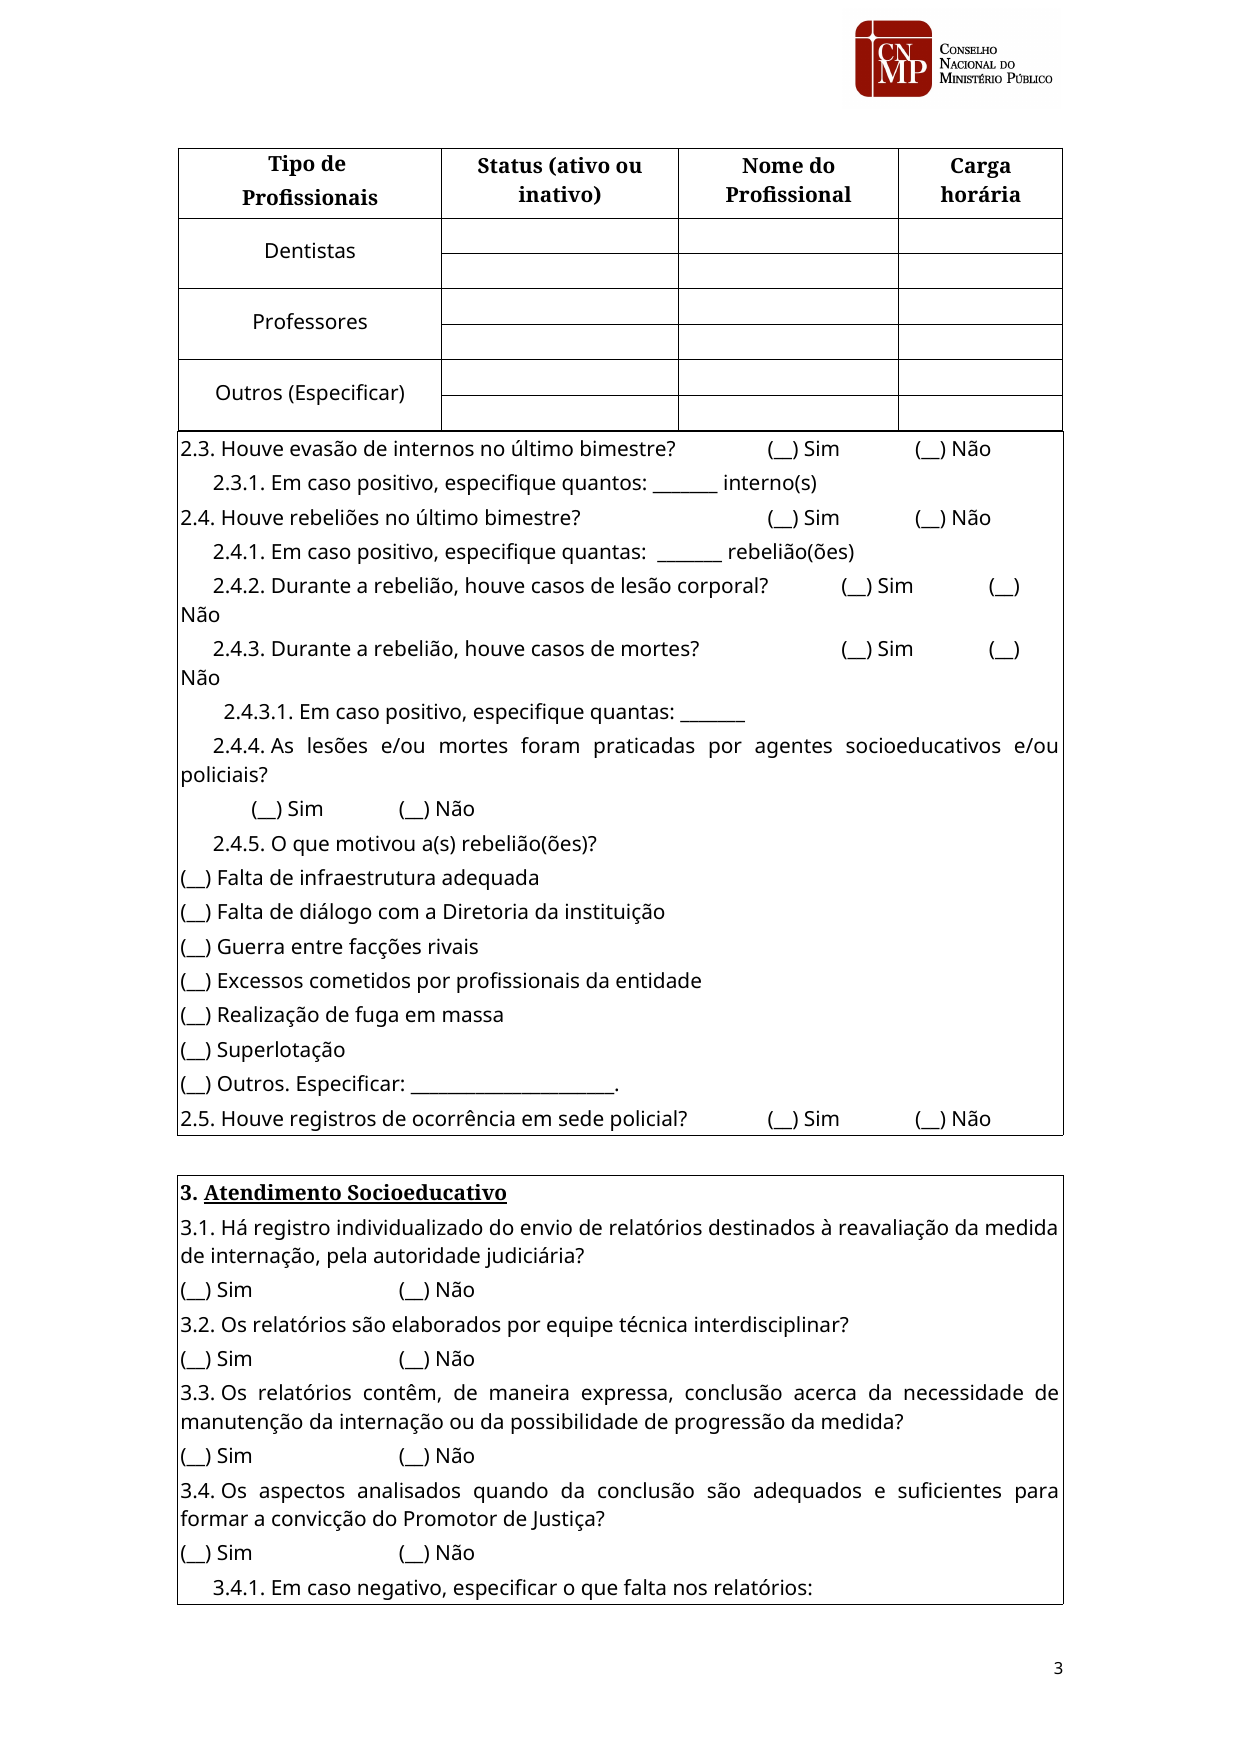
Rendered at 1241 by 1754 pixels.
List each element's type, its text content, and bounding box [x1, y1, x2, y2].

list (__) Falta de diálogo com a Diretoria da instituição [178, 894, 1063, 926]
table_cell [679, 360, 898, 394]
table_cell [899, 289, 1062, 324]
table_cell Dentistas [179, 219, 441, 288]
list Houve rebeliões no último bimestre? (__) Sim (__) Não [178, 500, 1063, 531]
list Houve evasão de internos no último bimestre? (__) Sim (__) Não [178, 432, 1063, 462]
list O que motivou a(s) rebelião(ões)? [178, 826, 1063, 857]
list (__) Outros. Especificar: ______________________. [178, 1066, 1063, 1098]
table_cell [679, 289, 898, 324]
list Houve registros de ocorrência em sede policial? (__) Sim (__) Não [178, 1101, 1063, 1135]
list Atendimento Socioeducativo [178, 1176, 1063, 1207]
list As lesões e/ou mortes foram praticadas por agentes socioeducativos e/ou policiais? [178, 728, 1063, 788]
list Em caso positivo, especifique quantas: _______ [178, 694, 1063, 726]
table_header Carga horária [899, 149, 1062, 217]
table_cell [899, 360, 1062, 394]
list (__) Sim (__) Não [178, 791, 1063, 823]
list (__) Sim (__) Não [178, 1272, 1063, 1304]
table_cell [679, 325, 898, 359]
list Os aspectos analisados quando da conclusão são adequados e suficientes para formar a convicção do Promotor de Justiça? [178, 1473, 1063, 1533]
table_cell [442, 289, 678, 324]
table_header Tipo de Profissionais [179, 149, 441, 217]
list Em caso positivo, especifique quantos: _______ interno(s) [178, 465, 1063, 497]
list (__) Sim (__) Não [178, 1438, 1063, 1470]
table_cell [442, 254, 678, 288]
table_cell [442, 396, 678, 430]
list (__) Superlotação [178, 1032, 1063, 1063]
list (__) Realização de fuga em massa [178, 997, 1063, 1029]
table_cell [679, 396, 898, 430]
list (__) Sim (__) Não [178, 1341, 1063, 1373]
table_header Status (ativo ou inativo) [442, 149, 678, 217]
list Há registro individualizado do envio de relatórios destinados à reavaliação da medida de internação, pela autoridade judiciária? [178, 1209, 1063, 1269]
list Durante a rebelião, houve casos de lesão corporal? (__) Sim (__) Não [178, 568, 1063, 628]
table_cell [442, 325, 678, 359]
list 3.4.1. Em caso negativo, especificar o que falta nos relatórios: [178, 1570, 1063, 1604]
list Os relatórios são elaborados por equipe técnica interdisciplinar? [178, 1307, 1063, 1338]
table_cell [899, 396, 1062, 430]
table_cell [442, 360, 678, 394]
table_cell [679, 254, 898, 288]
table_cell [899, 325, 1062, 359]
table_cell Outros (Especificar) [179, 360, 441, 430]
table_cell [899, 219, 1062, 253]
table_cell [679, 219, 898, 253]
list Durante a rebelião, houve casos de mortes? (__) Sim (__) Não [178, 631, 1063, 691]
table_cell [442, 219, 678, 253]
list (__) Falta de infraestrutura adequada [178, 860, 1063, 891]
table_cell [899, 254, 1062, 288]
table_cell Professores [179, 289, 441, 359]
list (__) Excessos cometidos por profissionais da entidade [178, 963, 1063, 994]
table_header Nome do Profissional [679, 149, 898, 217]
list Em caso positivo, especifique quantas: _______ rebelião(ões) [178, 534, 1063, 566]
picture [842, 8, 1061, 109]
list Os relatórios contêm, de maneira expressa, conclusão acerca da necessidade de manutenção da internação ou da possibilidade de progressão da medida? [178, 1376, 1063, 1435]
list (__) Guerra entre facções rivais [178, 929, 1063, 960]
list (__) Sim (__) Não [178, 1536, 1063, 1567]
